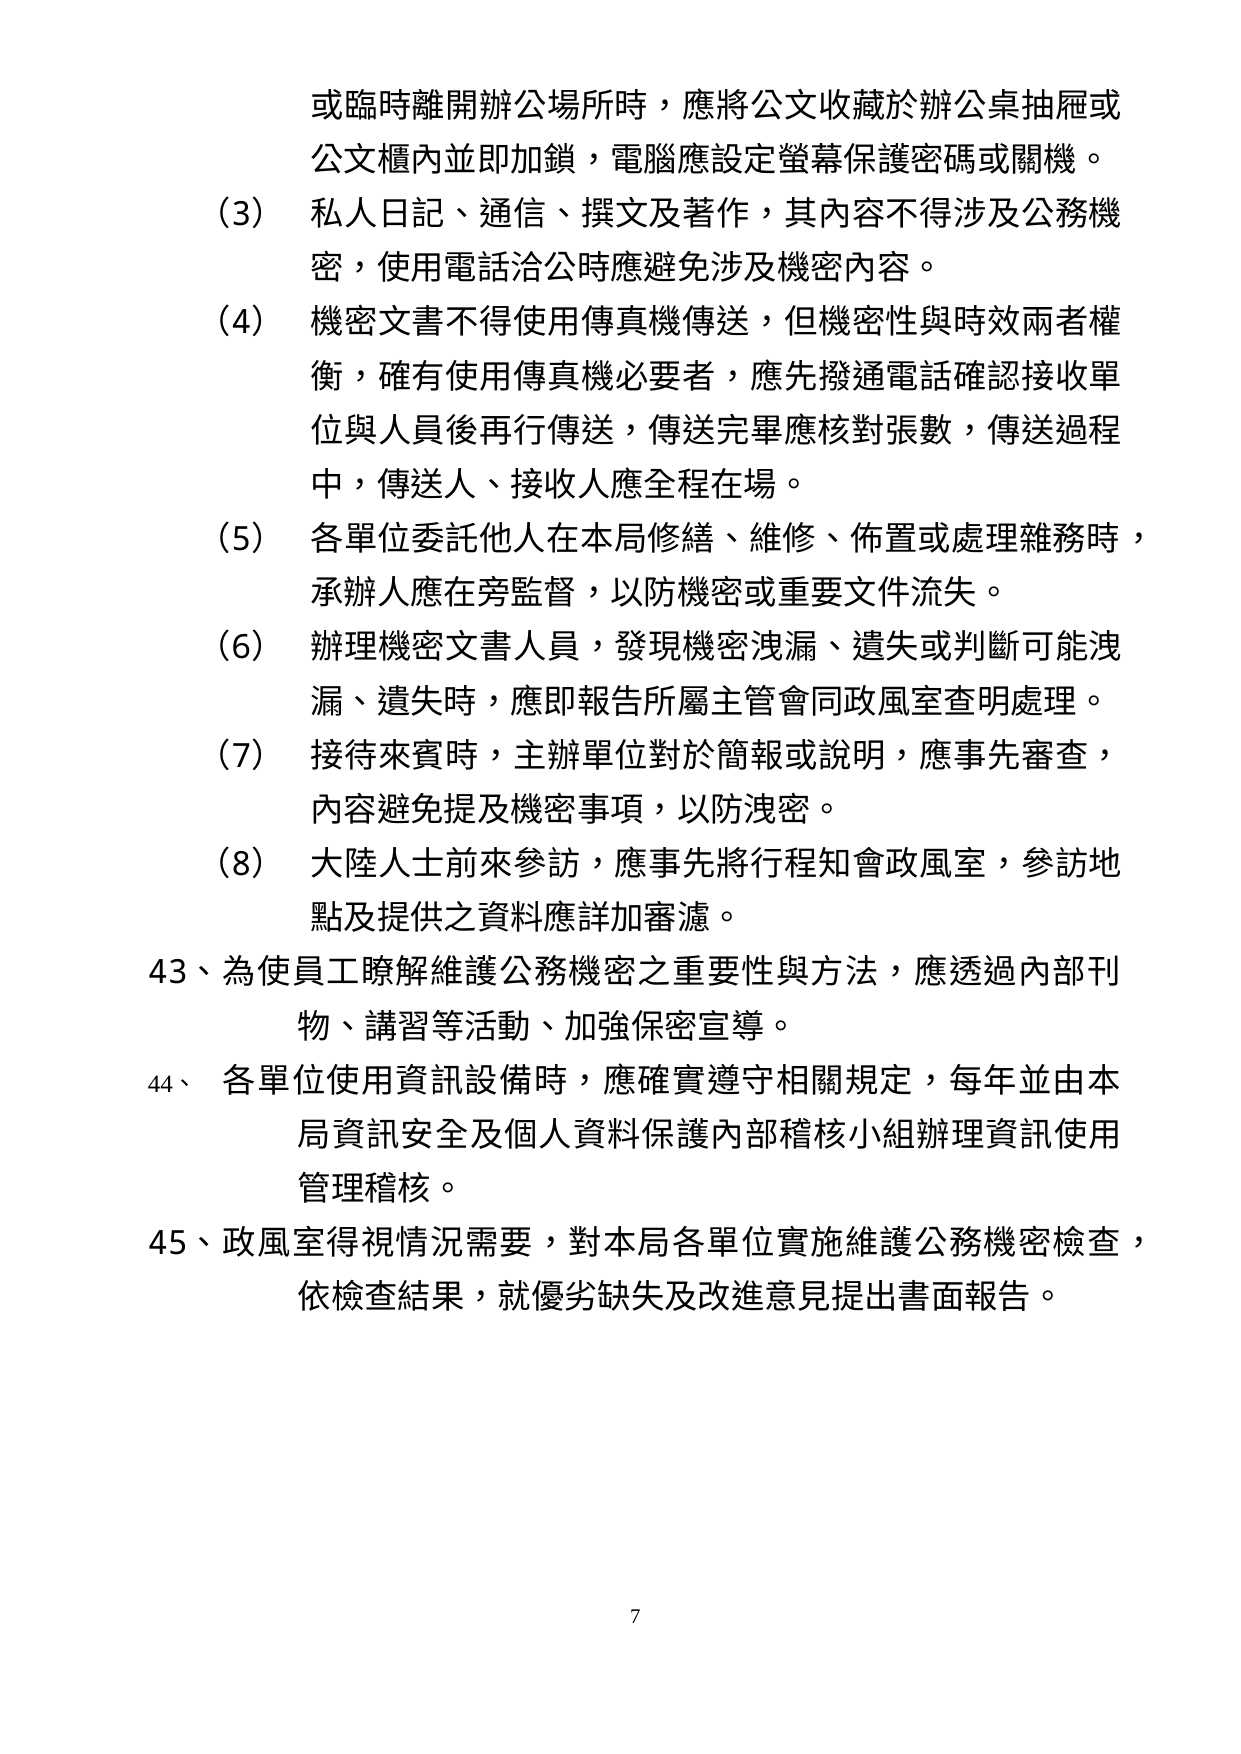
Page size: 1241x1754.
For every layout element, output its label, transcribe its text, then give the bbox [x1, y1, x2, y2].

list 為使員工瞭解維護公務機密之重要性與方法，應透過內部刊物、講習等活動、加強保密宣導。 [148, 941, 1122, 1049]
list 接待來賓時，主辦單位對於簡報或說明，應事先審查，內容避免提及機密事項，以防洩密。 [198, 724, 1122, 832]
list 機密文書不得使用傳真機傳送，但機密性與時效兩者權衡，確有使用傳真機必要者，應先撥通電話確認接收單位與人員後再行傳送，傳送完畢應核對張數，傳送過程中，傳送人、接收人應全程在場。 [198, 291, 1122, 507]
list 或臨時離開辦公場所時，應將公文收藏於辦公桌抽屜或公文櫃內並即加鎖，電腦應設定螢幕保護密碼或關機。 [198, 74, 1122, 182]
list 私人日記、通信、撰文及著作，其內容不得涉及公務機密，使用電話洽公時應避免涉及機密內容。 [198, 182, 1122, 291]
list 大陸人士前來參訪，應事先將行程知會政風室，參訪地點及提供之資料應詳加審濾。 [198, 832, 1122, 941]
list 各單位使用資訊設備時，應確實遵守相關規定，每年並由本局資訊安全及個人資料保護內部稽核小組辦理資訊使用管理稽核。 [148, 1049, 1122, 1211]
list 辦理機密文書人員，發現機密洩漏、遺失或判斷可能洩漏、遺失時，應即報告所屬主管會同政風室查明處理。 [198, 616, 1122, 724]
list 各單位委託他人在本局修繕、維修、佈置或處理雜務時，承辦人應在旁監督，以防機密或重要文件流失。 [198, 507, 1122, 616]
list 政風室得視情況需要，對本局各單位實施維護公務機密檢查，依檢查結果，就優劣缺失及改進意見提出書面報告。 [148, 1211, 1122, 1320]
